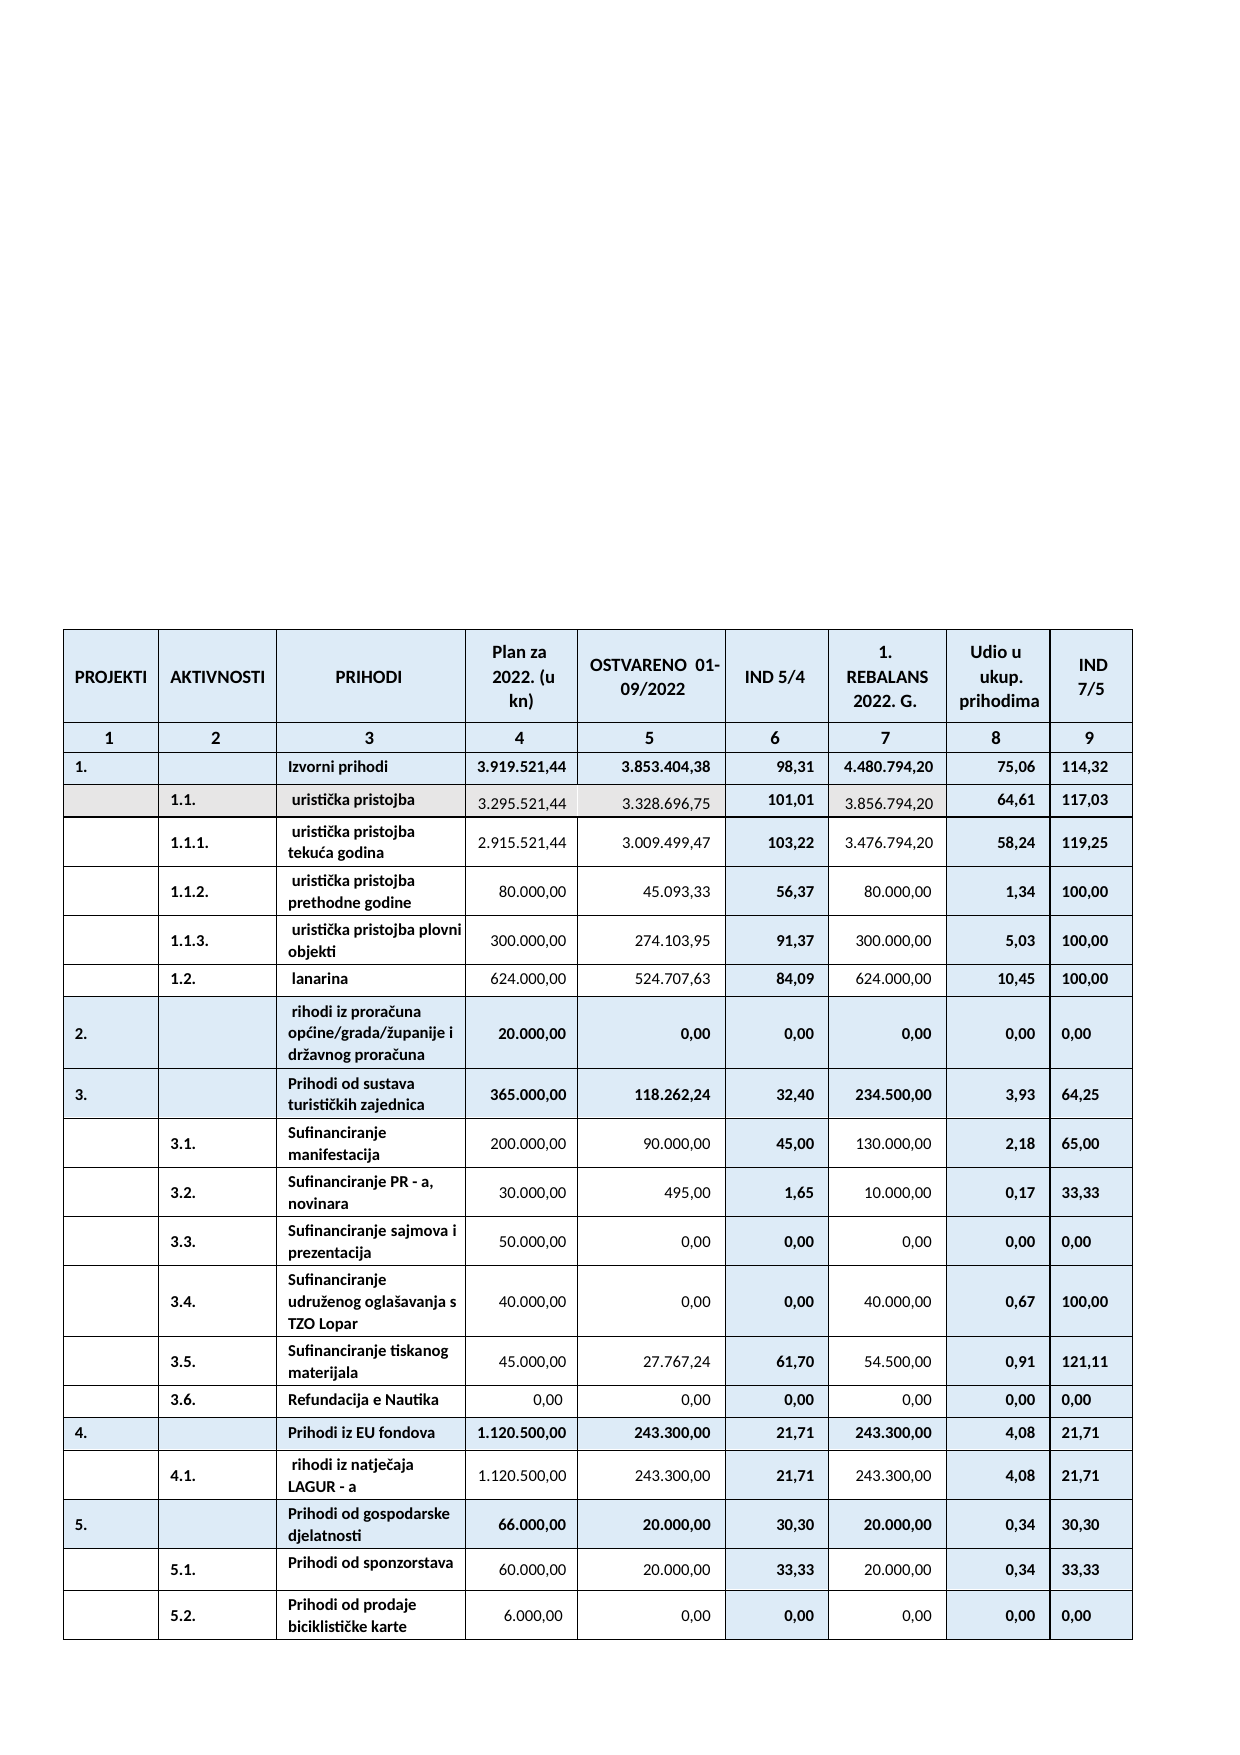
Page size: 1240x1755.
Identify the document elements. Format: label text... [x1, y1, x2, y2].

table_cell rihodi iz natječaja LAGUR - a [277, 1451, 465, 1499]
table_cell 0,34 [947, 1549, 1049, 1589]
table_cell 56,37 [726, 867, 828, 915]
table_cell 3.2. [159, 1168, 276, 1216]
table_header AKTIVNOSTI [159, 630, 276, 722]
table_cell 0,34 [947, 1500, 1049, 1548]
table_cell 624.000,00 [466, 965, 577, 996]
table_cell 3.009.499,47 [578, 818, 725, 866]
table_cell 4,08 [947, 1418, 1049, 1449]
table_cell 1,65 [726, 1168, 828, 1216]
table_cell 75,06 [947, 753, 1049, 784]
table_header PROJEKTI [64, 630, 158, 722]
table_cell 3.476.794,20 [829, 818, 946, 866]
table_cell Sufinanciranje manifestacija [277, 1119, 465, 1167]
table_cell 3.6. [159, 1386, 276, 1417]
table_cell 30,30 [726, 1500, 828, 1548]
table_cell rihodi iz proračuna općine/grada/županije i državnog proračuna [277, 997, 465, 1068]
table_cell 0,00 [578, 1266, 725, 1336]
table_header PRIHODI [277, 630, 465, 722]
table_cell 0,67 [947, 1266, 1049, 1336]
table_cell 32,40 [726, 1069, 828, 1117]
table_cell 33,33 [726, 1549, 828, 1589]
table_cell [64, 1549, 158, 1589]
table_cell 60.000,00 [466, 1549, 577, 1589]
table_cell [159, 753, 276, 784]
table_cell 0,91 [947, 1337, 1049, 1385]
table_cell 45,00 [726, 1119, 828, 1167]
table_cell 98,31 [726, 753, 828, 784]
table_cell 118.262,24 [578, 1069, 725, 1117]
table_cell 4.1. [159, 1451, 276, 1499]
table_cell 243.300,00 [829, 1418, 946, 1449]
table_cell 243.300,00 [578, 1418, 725, 1449]
table_cell 50.000,00 [466, 1217, 577, 1265]
table_cell Prihodi od sustava turističkih zajednica [277, 1069, 465, 1117]
table_cell 0,00 [1051, 1217, 1132, 1265]
table_cell 10.000,00 [829, 1168, 946, 1216]
table_cell 1.2. [159, 965, 276, 996]
table_cell 21,71 [726, 1451, 828, 1499]
table_cell 66.000,00 [466, 1500, 577, 1548]
table_cell 2 [159, 723, 276, 752]
table_cell [64, 1266, 158, 1336]
table_cell 91,37 [726, 916, 828, 964]
table_cell 61,70 [726, 1337, 828, 1385]
table_cell 20.000,00 [578, 1549, 725, 1589]
table_cell 7 [829, 723, 946, 752]
table_cell 300.000,00 [829, 916, 946, 964]
table_cell 5,03 [947, 916, 1049, 964]
table_cell Sufinanciranje tiskanog materijala [277, 1337, 465, 1385]
table_cell 0,00 [947, 997, 1049, 1068]
table_cell 3.919.521,44 [466, 753, 577, 784]
table_cell Prihodi od sponzorstava [277, 1549, 465, 1589]
table_cell 6 [726, 723, 828, 752]
table_cell [64, 916, 158, 964]
table_cell 5. [64, 1500, 158, 1548]
table_cell 0,00 [726, 1217, 828, 1265]
table_cell 1.1.2. [159, 867, 276, 915]
table_cell 30,30 [1051, 1500, 1132, 1548]
table_cell 80.000,00 [466, 867, 577, 915]
table_cell 2.915.521,44 [466, 818, 577, 866]
table_cell 0,17 [947, 1168, 1049, 1216]
table_cell [64, 867, 158, 915]
table_cell [64, 1386, 158, 1417]
table_cell 200.000,00 [466, 1119, 577, 1167]
table_cell 5 [578, 723, 725, 752]
table_cell 2. [64, 997, 158, 1068]
table_cell [159, 1069, 276, 1117]
table_cell 0,00 [1051, 1591, 1132, 1639]
table_cell Refundacija e Nautika [277, 1386, 465, 1417]
table_cell 1,34 [947, 867, 1049, 915]
table_cell 4,08 [947, 1451, 1049, 1499]
table_cell 0,00 [1051, 997, 1132, 1068]
table_cell [64, 1217, 158, 1265]
table_cell 0,00 [726, 1591, 828, 1639]
table_cell [159, 1418, 276, 1449]
table_cell 3.853.404,38 [578, 753, 725, 784]
table_cell [64, 1168, 158, 1216]
table_cell 5.1. [159, 1549, 276, 1589]
table_cell 10,45 [947, 965, 1049, 996]
table_cell 4.480.794,20 [829, 753, 946, 784]
table_cell 30.000,00 [466, 1168, 577, 1216]
table_cell 40.000,00 [466, 1266, 577, 1336]
table_cell uristička pristojba plovni objekti [277, 916, 465, 964]
table_cell uristička pristojba prethodne godine [277, 867, 465, 915]
table_cell 4 [466, 723, 577, 752]
table_cell [64, 965, 158, 996]
table_cell 0,00 [829, 1591, 946, 1639]
table_cell 3.5. [159, 1337, 276, 1385]
table_cell 64,25 [1051, 1069, 1132, 1117]
table_cell 119,25 [1051, 818, 1132, 866]
table_cell 3.1. [159, 1119, 276, 1167]
table_cell 20.000,00 [829, 1549, 946, 1589]
table_cell [64, 1451, 158, 1499]
table_cell 6.000,00 [466, 1591, 577, 1639]
table_cell 243.300,00 [829, 1451, 946, 1499]
table_cell 33,33 [1051, 1549, 1132, 1589]
table_cell 84,09 [726, 965, 828, 996]
table_cell 100,00 [1051, 867, 1132, 915]
table_cell 3,93 [947, 1069, 1049, 1117]
table_cell Sufinanciranje PR - a, novinara [277, 1168, 465, 1216]
table_cell 0,00 [947, 1591, 1049, 1639]
table_cell 624.000,00 [829, 965, 946, 996]
table_cell 524.707,63 [578, 965, 725, 996]
table_cell uristička pristojba [277, 785, 465, 816]
table_header 1. REBALANS 2022. G. [829, 630, 946, 722]
table_header OSTVARENO 01-09/2022 [578, 630, 725, 722]
table_header IND 5/4 [726, 630, 828, 722]
table_cell 300.000,00 [466, 916, 577, 964]
table_cell [64, 818, 158, 866]
table_cell 33,33 [1051, 1168, 1132, 1216]
table_cell 0,00 [578, 997, 725, 1068]
table_cell 121,11 [1051, 1337, 1132, 1385]
table_cell 1.120.500,00 [466, 1418, 577, 1449]
table_header Udio u ukup. prihodima [947, 630, 1049, 722]
table_cell 3.328.696,75 [578, 785, 725, 816]
table_cell [64, 1591, 158, 1639]
table_cell 100,00 [1051, 916, 1132, 964]
table_cell 1.1.1. [159, 818, 276, 866]
table_cell 20.000,00 [829, 1500, 946, 1548]
table_cell 8 [947, 723, 1049, 752]
table_cell [64, 1337, 158, 1385]
table_cell 0,00 [578, 1591, 725, 1639]
table_cell 0,00 [829, 1217, 946, 1265]
table_cell 243.300,00 [578, 1451, 725, 1499]
table_cell 0,00 [726, 1386, 828, 1417]
table_cell 20.000,00 [466, 997, 577, 1068]
table_cell 5.2. [159, 1591, 276, 1639]
table_cell [64, 785, 158, 816]
table_cell 0,00 [578, 1217, 725, 1265]
table_cell 1 [64, 723, 158, 752]
table_cell 0,00 [947, 1386, 1049, 1417]
table_cell [159, 1500, 276, 1548]
table_cell 45.000,00 [466, 1337, 577, 1385]
table_cell 117,03 [1051, 785, 1132, 816]
table_cell 130.000,00 [829, 1119, 946, 1167]
table_cell 234.500,00 [829, 1069, 946, 1117]
table_cell Izvorni prihodi [277, 753, 465, 784]
table_cell 3.295.521,44 [466, 785, 577, 816]
table_cell 365.000,00 [466, 1069, 577, 1117]
table_cell 90.000,00 [578, 1119, 725, 1167]
table_cell 0,00 [578, 1386, 725, 1417]
table_cell 114,32 [1051, 753, 1132, 784]
table_cell 100,00 [1051, 965, 1132, 996]
table_cell Prihodi od gospodarske djelatnosti [277, 1500, 465, 1548]
table_cell 3.4. [159, 1266, 276, 1336]
table_cell [64, 1119, 158, 1167]
table_cell 100,00 [1051, 1266, 1132, 1336]
table_cell 0,00 [726, 997, 828, 1068]
table_cell 64,61 [947, 785, 1049, 816]
table_cell 0,00 [829, 997, 946, 1068]
table_cell 0,00 [829, 1386, 946, 1417]
table_cell 1.1.3. [159, 916, 276, 964]
table_cell 20.000,00 [578, 1500, 725, 1548]
table_cell 27.767,24 [578, 1337, 725, 1385]
table_cell 1.120.500,00 [466, 1451, 577, 1499]
table_cell 58,24 [947, 818, 1049, 866]
table_cell Prihodi iz EU fondova [277, 1418, 465, 1449]
table_cell 101,01 [726, 785, 828, 816]
table_cell 21,71 [1051, 1451, 1132, 1499]
table_cell [159, 997, 276, 1068]
table_cell 4. [64, 1418, 158, 1449]
table_cell 3 [277, 723, 465, 752]
table_cell 21,71 [726, 1418, 828, 1449]
table_cell 3.3. [159, 1217, 276, 1265]
table_cell uristička pristojba tekuća godina [277, 818, 465, 866]
table_cell Sufinanciranje udruženog oglašavanja s TZO Lopar [277, 1266, 465, 1336]
table_cell 495,00 [578, 1168, 725, 1216]
table_cell 0,00 [726, 1266, 828, 1336]
table_cell Prihodi od prodaje biciklističke karte [277, 1591, 465, 1639]
table_cell 45.093,33 [578, 867, 725, 915]
table_cell 1. [64, 753, 158, 784]
table_cell 0,00 [947, 1217, 1049, 1265]
table_cell 0,00 [466, 1386, 577, 1417]
table_cell lanarina [277, 965, 465, 996]
table_cell Sufinanciranje sajmova i prezentacija [277, 1217, 465, 1265]
table_header IND 7/5 [1051, 630, 1132, 722]
table_cell 54.500,00 [829, 1337, 946, 1385]
table_cell 103,22 [726, 818, 828, 866]
table_cell 0,00 [1051, 1386, 1132, 1417]
table_cell 21,71 [1051, 1418, 1132, 1449]
table_cell 9 [1051, 723, 1132, 752]
table_cell 1.1. [159, 785, 276, 816]
table_cell 274.103,95 [578, 916, 725, 964]
table_cell 3. [64, 1069, 158, 1117]
table_cell 65,00 [1051, 1119, 1132, 1167]
table_cell 2,18 [947, 1119, 1049, 1167]
table_header Plan za 2022. (u kn) [466, 630, 577, 722]
table_cell 3.856.794,20 [829, 785, 946, 816]
table_cell 80.000,00 [829, 867, 946, 915]
table_cell 40.000,00 [829, 1266, 946, 1336]
